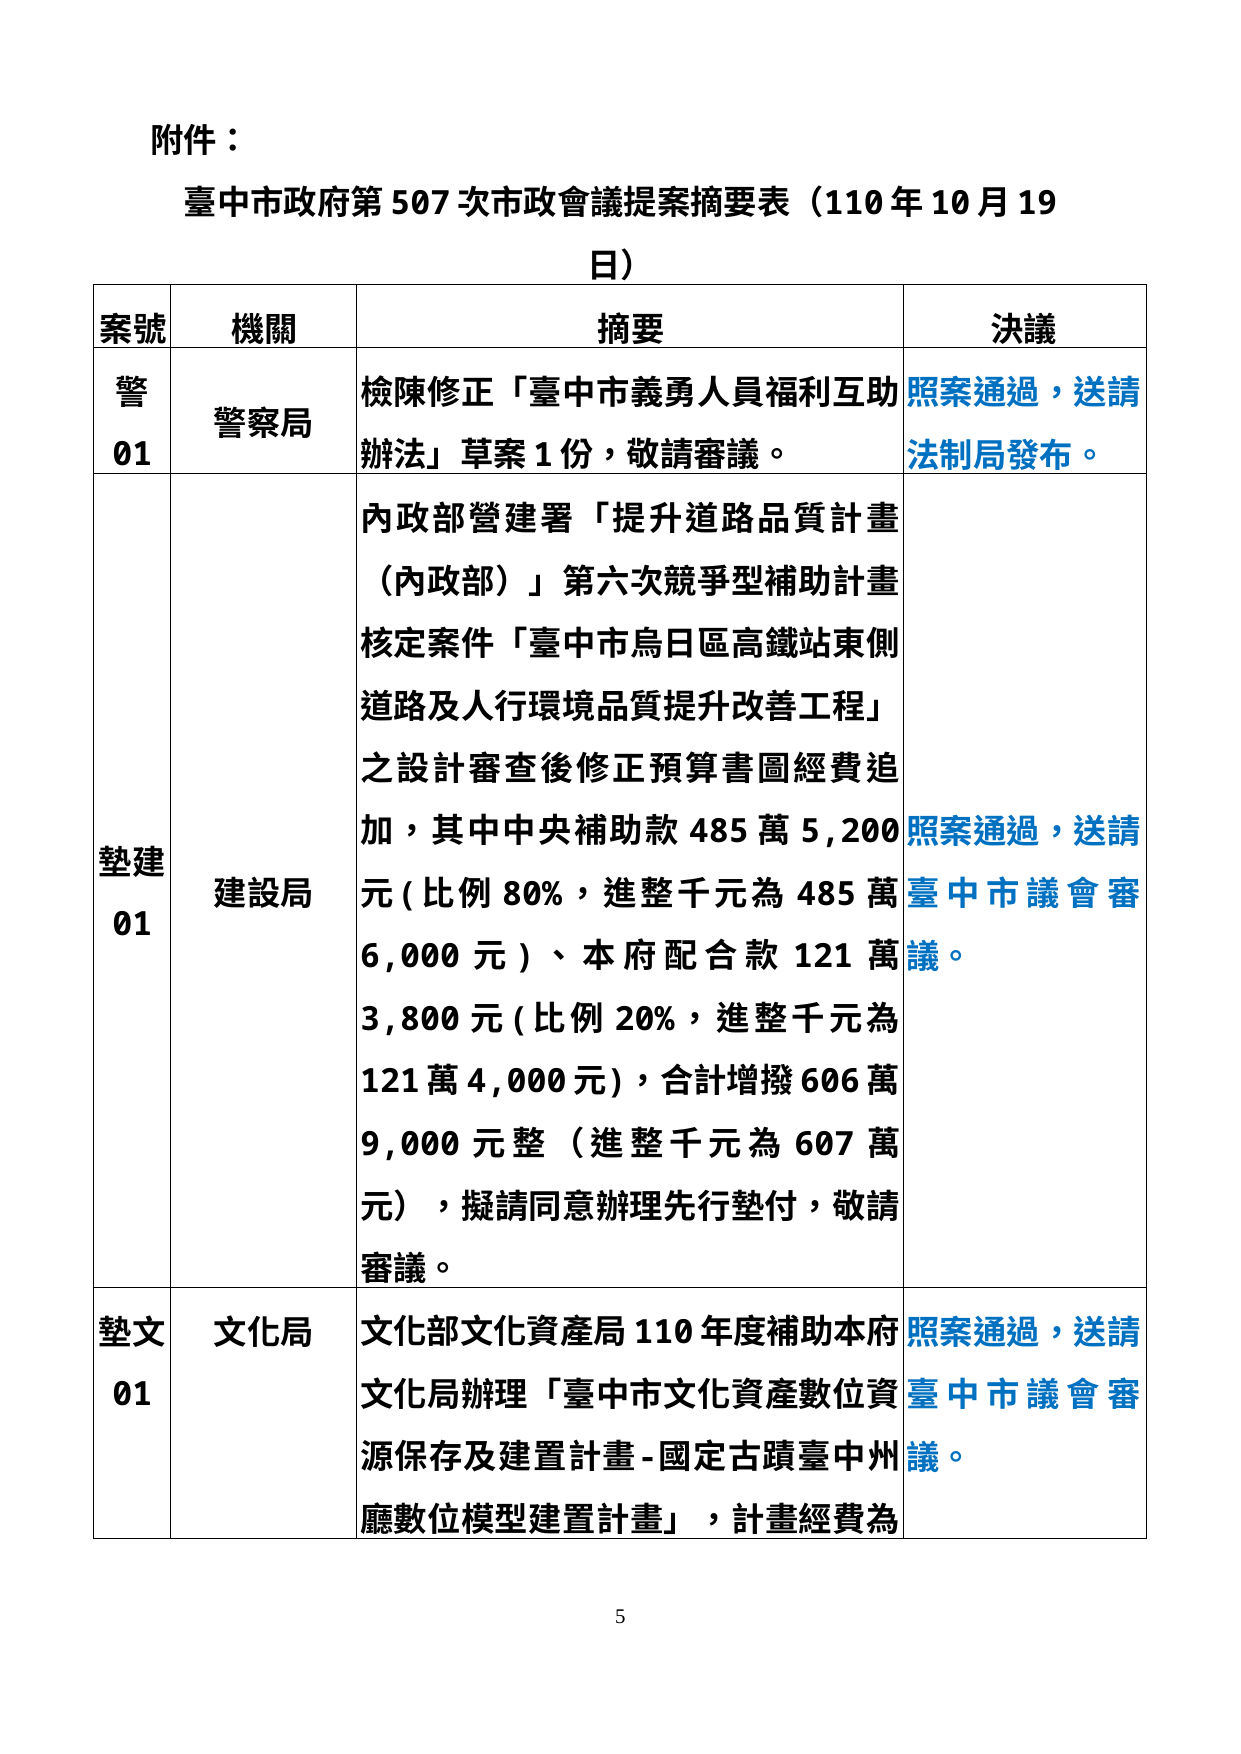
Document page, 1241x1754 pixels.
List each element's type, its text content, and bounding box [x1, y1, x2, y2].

table_header 機關 [171, 285, 356, 347]
table_cell 墊建01 [94, 474, 170, 1287]
table_header 決議 [904, 285, 1146, 347]
table_cell 照案通過，送請臺中市議會審議。 [904, 1288, 1146, 1538]
table_cell 檢陳修正「臺中市義勇人員福利互助辦法」草案1份，敬請審議。 [357, 348, 903, 473]
table_cell 警察局 [171, 348, 356, 473]
table_header 案號 [94, 285, 170, 347]
table_cell 內政部營建署「提升道路品質計畫（內政部）」第六次競爭型補助計畫核定案件「臺中市烏日區高鐵站東側道路及人行環境品質提升改善工程」之設計審查後修正預算書圖經費追加，其中中央補助款485萬5,200元(比例80%，進整千元為485萬6,000元)、本府配合款121萬3,800元(比例20%，進整千元為121萬4,000元)，合計增撥606萬9,000元整（進整千元為607萬元），擬請同意辦理先行墊付，敬請審議。 [357, 474, 903, 1287]
table_cell 文化局 [171, 1288, 356, 1538]
text 臺中市政府第507次市政會議提案摘要表（110年10月19日） [150, 159, 1090, 284]
table_cell 警01 [94, 348, 170, 473]
table_header 摘要 [357, 285, 903, 347]
table_cell 墊文01 [94, 1288, 170, 1538]
table_cell 建設局 [171, 474, 356, 1287]
table_cell 照案通過，送請臺中市議會審議。 [904, 474, 1146, 1287]
text 附件： [150, 96, 1090, 159]
table_cell 文化部文化資產局110年度補助本府文化局辦理「臺中市文化資產數位資源保存及建置計畫-國定古蹟臺中州廳數位模型建置計畫」，計畫經費為 [357, 1288, 903, 1538]
table_cell 照案通過，送請法制局發布。 [904, 348, 1146, 473]
